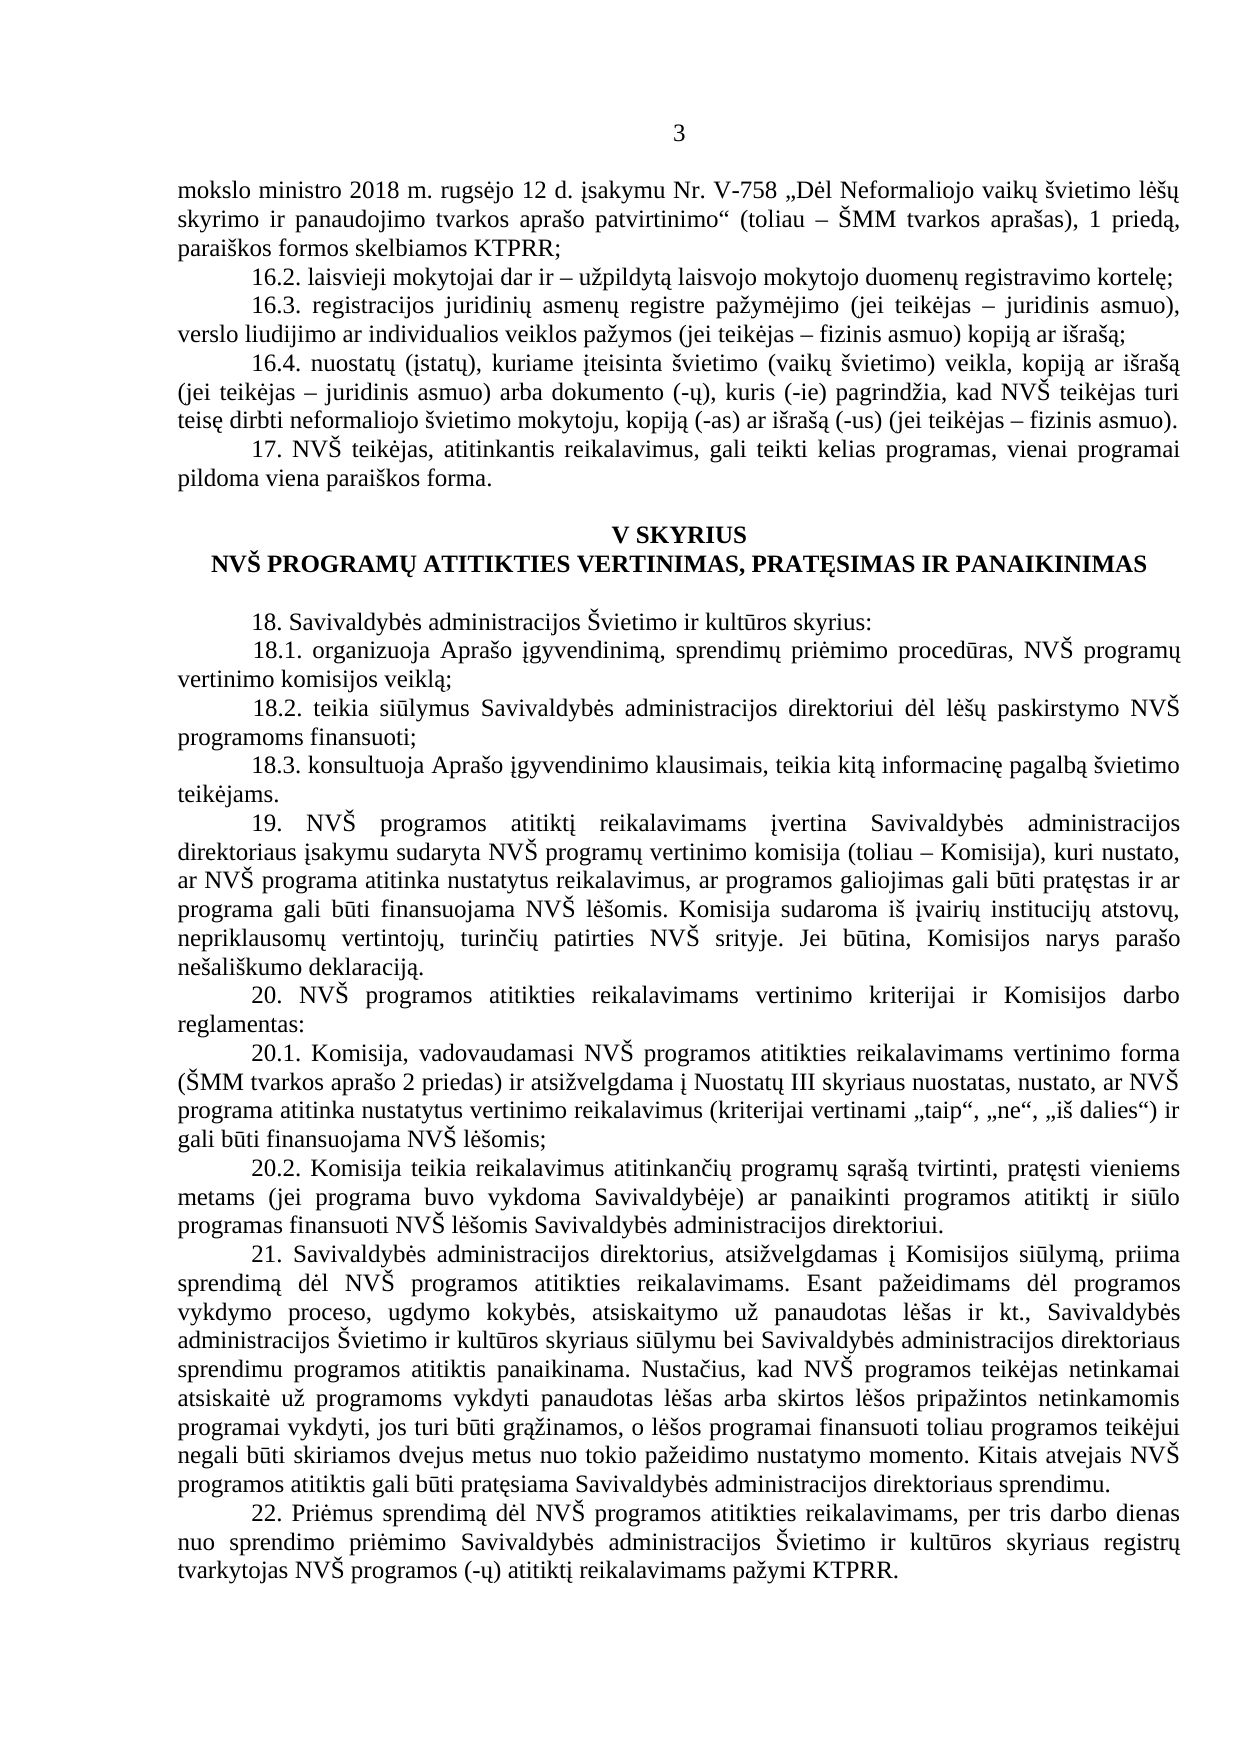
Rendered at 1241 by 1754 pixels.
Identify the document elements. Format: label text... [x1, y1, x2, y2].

text V SKYRIUS [177, 521, 1181, 549]
text 16.2. laisvieji mokytojai dar ir – užpildytą laisvojo mokytojo duomenų registravimo kortelę; [177, 262, 1181, 291]
text 20. NVŠ programos atitikties reikalavimams vertinimo kriterijai ir Komisijos darbo reglamentas: [177, 981, 1181, 1038]
text 19. NVŠ programos atitiktį reikalavimams įvertina Savivaldybės administracijos direktoriaus įsakymu sudaryta NVŠ programų vertinimo komisija (toliau – Komisija), kuri nustato, ar NVŠ programa atitinka nustatytus reikalavimus, ar programos galiojimas gali būti pratęstas ir ar programa gali būti finansuojama NVŠ lėšomis. Komisija sudaroma iš įvairių institucijų atstovų, nepriklausomų vertintojų, turinčių patirties NVŠ srityje. Jei būtina, Komisijos narys parašo nešališkumo deklaraciją. [177, 808, 1181, 981]
text 16.4. nuostatų (įstatų), kuriame įteisinta švietimo (vaikų švietimo) veikla, kopiją ar išrašą (jei teikėjas – juridinis asmuo) arba dokumento (-ų), kuris (-ie) pagrindžia, kad NVŠ teikėjas turi teisę dirbti neformaliojo švietimo mokytoju, kopiją (-as) ar išrašą (-us) (jei teikėjas – fizinis asmuo). [177, 348, 1181, 434]
text 20.2. Komisija teikia reikalavimus atitinkančių programų sąrašą tvirtinti, pratęsti vieniems metams (jei programa buvo vykdoma Savivaldybėje) ar panaikinti programos atitiktį ir siūlo programas finansuoti NVŠ lėšomis Savivaldybės administracijos direktoriui. [177, 1153, 1181, 1239]
text 18.3. konsultuoja Aprašo įgyvendinimo klausimais, teikia kitą informacinę pagalbą švietimo teikėjams. [177, 751, 1181, 808]
text 22. Priėmus sprendimą dėl NVŠ programos atitikties reikalavimams, per tris darbo dienas nuo sprendimo priėmimo Savivaldybės administracijos Švietimo ir kultūros skyriaus registrų tvarkytojas NVŠ programos (-ų) atitiktį reikalavimams pažymi KTPRR. [177, 1498, 1181, 1584]
text 20.1. Komisija, vadovaudamasi NVŠ programos atitikties reikalavimams vertinimo forma (ŠMM tvarkos aprašo 2 priedas) ir atsižvelgdama į Nuostatų III skyriaus nuostatas, nustato, ar NVŠ programa atitinka nustatytus vertinimo reikalavimus (kriterijai vertinami „taip“, „ne“, „iš dalies“) ir gali būti finansuojama NVŠ lėšomis; [177, 1038, 1181, 1153]
text 18.1. organizuoja Aprašo įgyvendinimą, sprendimų priėmimo procedūras, NVŠ programų vertinimo komisijos veiklą; [177, 636, 1181, 693]
text NVŠ PROGRAMŲ ATITIKTIES VERTINIMAS, PRATĘSIMAS IR PANAIKINIMAS [177, 549, 1181, 578]
text 17. NVŠ teikėjas, atitinkantis reikalavimus, gali teikti kelias programas, vienai programai pildoma viena paraiškos forma. [177, 434, 1181, 492]
text 21. Savivaldybės administracijos direktorius, atsižvelgdamas į Komisijos siūlymą, priima sprendimą dėl NVŠ programos atitikties reikalavimams. Esant pažeidimams dėl programos vykdymo proceso, ugdymo kokybės, atsiskaitymo už panaudotas lėšas ir kt., Savivaldybės administracijos Švietimo ir kultūros skyriaus siūlymu bei Savivaldybės administracijos direktoriaus sprendimu programos atitiktis panaikinama. Nustačius, kad NVŠ programos teikėjas netinkamai atsiskaitė už programoms vykdyti panaudotas lėšas arba skirtos lėšos pripažintos netinkamomis programai vykdyti, jos turi būti grąžinamos, o lėšos programai finansuoti toliau programos teikėjui negali būti skiriamos dvejus metus nuo tokio pažeidimo nustatymo momento. Kitais atvejais NVŠ programos atitiktis gali būti pratęsiama Savivaldybės administracijos direktoriaus sprendimu. [177, 1239, 1181, 1498]
text 18.2. teikia siūlymus Savivaldybės administracijos direktoriui dėl lėšų paskirstymo NVŠ programoms finansuoti; [177, 693, 1181, 751]
text mokslo ministro 2018 m. rugsėjo 12 d. įsakymu Nr. V-758 „Dėl Neformaliojo vaikų švietimo lėšų skyrimo ir panaudojimo tvarkos aprašo patvirtinimo“ (toliau – ŠMM tvarkos aprašas), 1 priedą, paraiškos formos skelbiamos KTPRR; [177, 176, 1181, 262]
text 16.3. registracijos juridinių asmenų registre pažymėjimo (jei teikėjas – juridinis asmuo), verslo liudijimo ar individualios veiklos pažymos (jei teikėjas – fizinis asmuo) kopiją ar išrašą; [177, 291, 1181, 348]
text 18. Savivaldybės administracijos Švietimo ir kultūros skyrius: [177, 607, 1181, 636]
